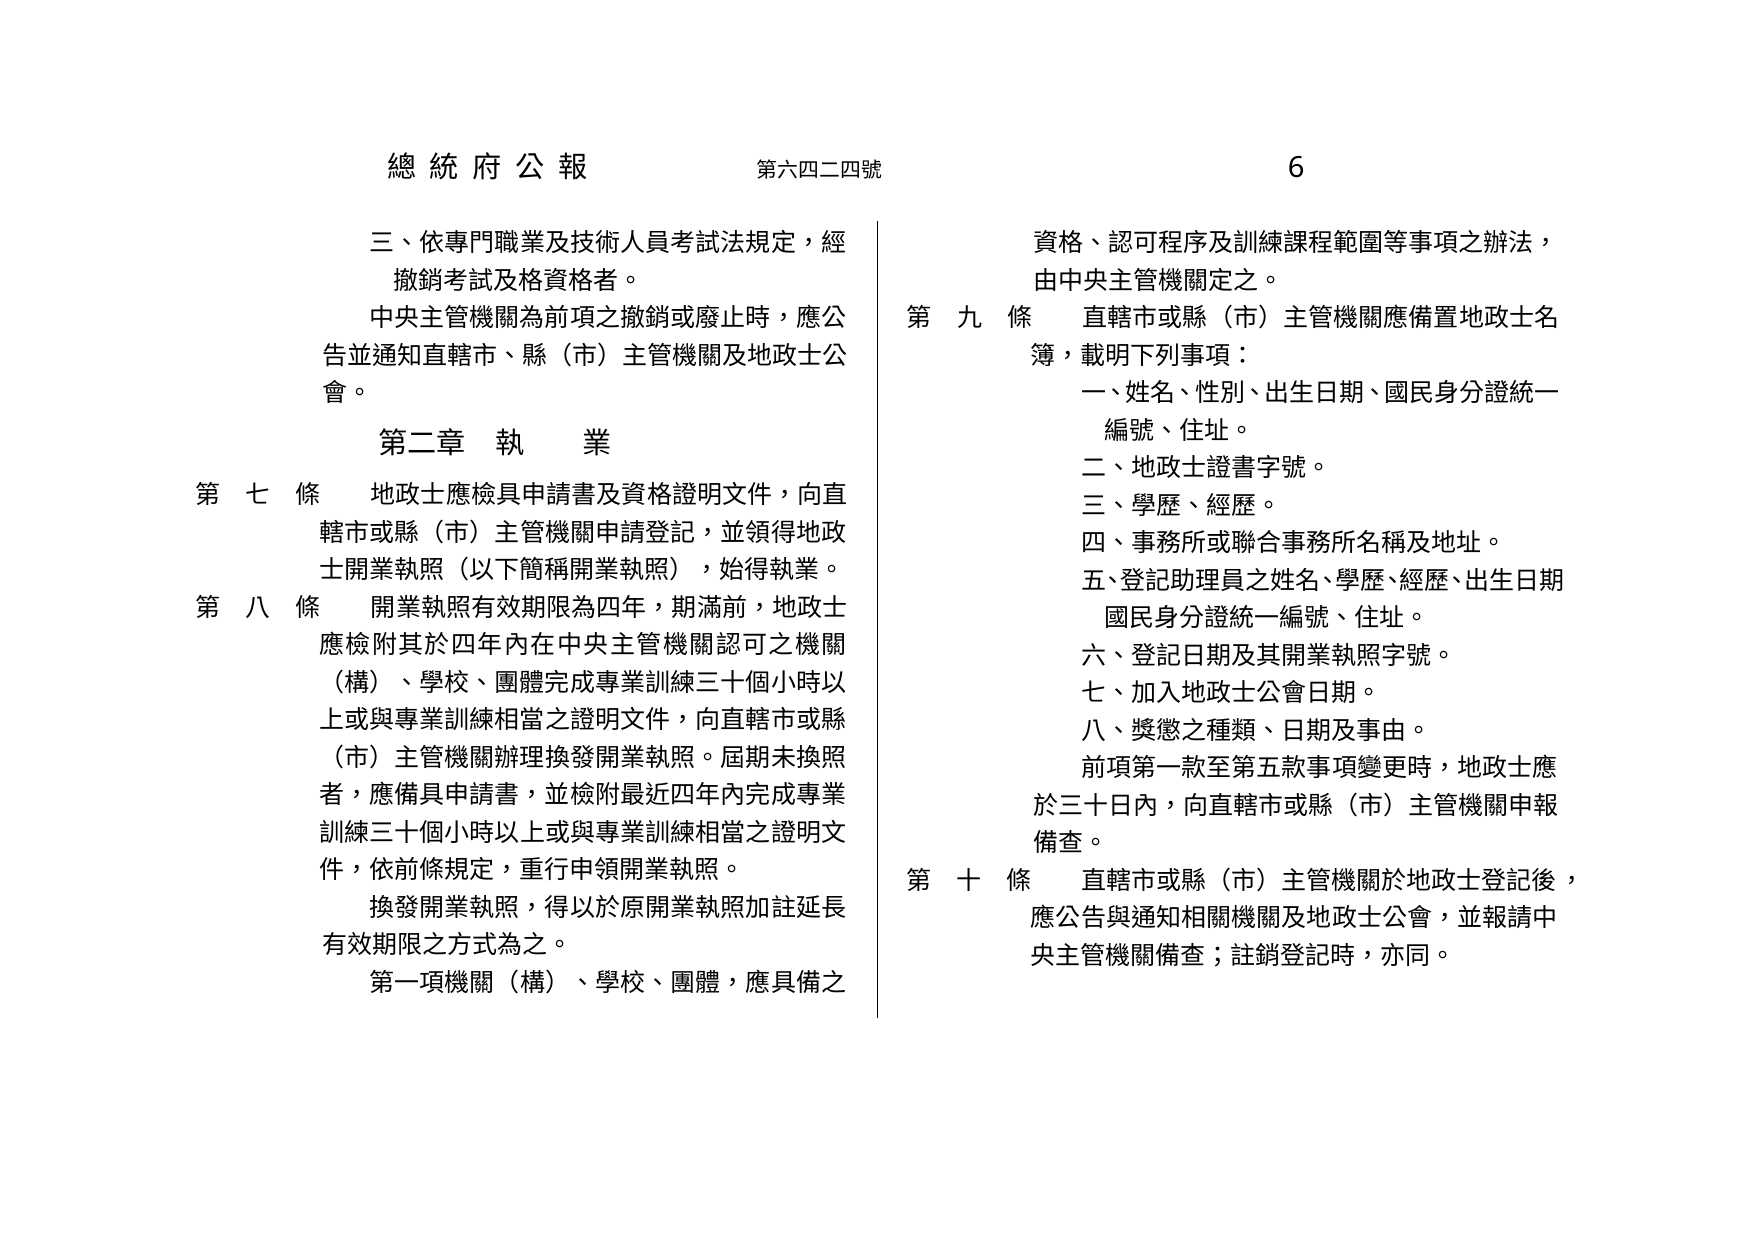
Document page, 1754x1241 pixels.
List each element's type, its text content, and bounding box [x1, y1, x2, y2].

text 三、學歷、經歷。 [1081, 484, 1559, 522]
text 中央主管機關為前項之撤銷或廢止時，應公告並通知直轄市、縣（市）主管機關及地政士公會。 [322, 297, 847, 409]
text 第 九 條 直轄市或縣（市）主管機關應備置地政士名簿，載明下列事項： [907, 297, 1559, 372]
text 換發開業執照，得以於原開業執照加註延長有效期限之方式為之。 [322, 886, 847, 961]
text 二、地政士證書字號。 [1081, 447, 1559, 484]
text 六、登記日期及其開業執照字號。 [1081, 634, 1559, 672]
text 第 十 條 直轄市或縣（市）主管機關於地政士登記後，應公告與通知相關機關及地政士公會，並報請中央主管機關備查；註銷登記時，亦同。 [907, 859, 1559, 972]
text 前項第一款至第五款事項變更時，地政士應於三十日內，向直轄市或縣（市）主管機關申報備查。 [1033, 747, 1559, 859]
text 五、登記助理員之姓名、學歷、經歷、出生日期、國民身分證統一編號、住址。 [1081, 559, 1559, 634]
text 一、姓名、性別、出生日期、國民身分證統一編號、住址。 [1081, 372, 1559, 447]
text 第 八 條 開業執照有效期限為四年，期滿前，地政士應檢附其於四年內在中央主管機關認可之機關（構）、學校、團體完成專業訓練三十個小時以上或與專業訓練相當之證明文件，向直轄市或縣（市）主管機關辦理換發開業執照。屆期未換照者，應備具申請書，並檢附最近四年內完成專業訓練三十個小時以上或與專業訓練相當之證明文件，依前條規定，重行申領開業執照。 [195, 586, 847, 886]
text 資格、認可程序及訓練課程範圍等事項之辦法，由中央主管機關定之。 [1033, 222, 1559, 297]
text 四、事務所或聯合事務所名稱及地址。 [1081, 522, 1559, 559]
text 第二章 執 業 [195, 422, 847, 461]
text 第一項機關（構）、學校、團體，應具備之 [322, 961, 847, 999]
text 八、獎懲之種類、日期及事由。 [1081, 709, 1559, 747]
text 第 七 條 地政士應檢具申請書及資格證明文件，向直轄市或縣（市）主管機關申請登記，並領得地政士開業執照（以下簡稱開業執照），始得執業。 [195, 474, 847, 586]
text 三、依專門職業及技術人員考試法規定，經撤銷考試及格資格者。 [369, 222, 847, 297]
text 七、加入地政士公會日期。 [1081, 672, 1559, 709]
